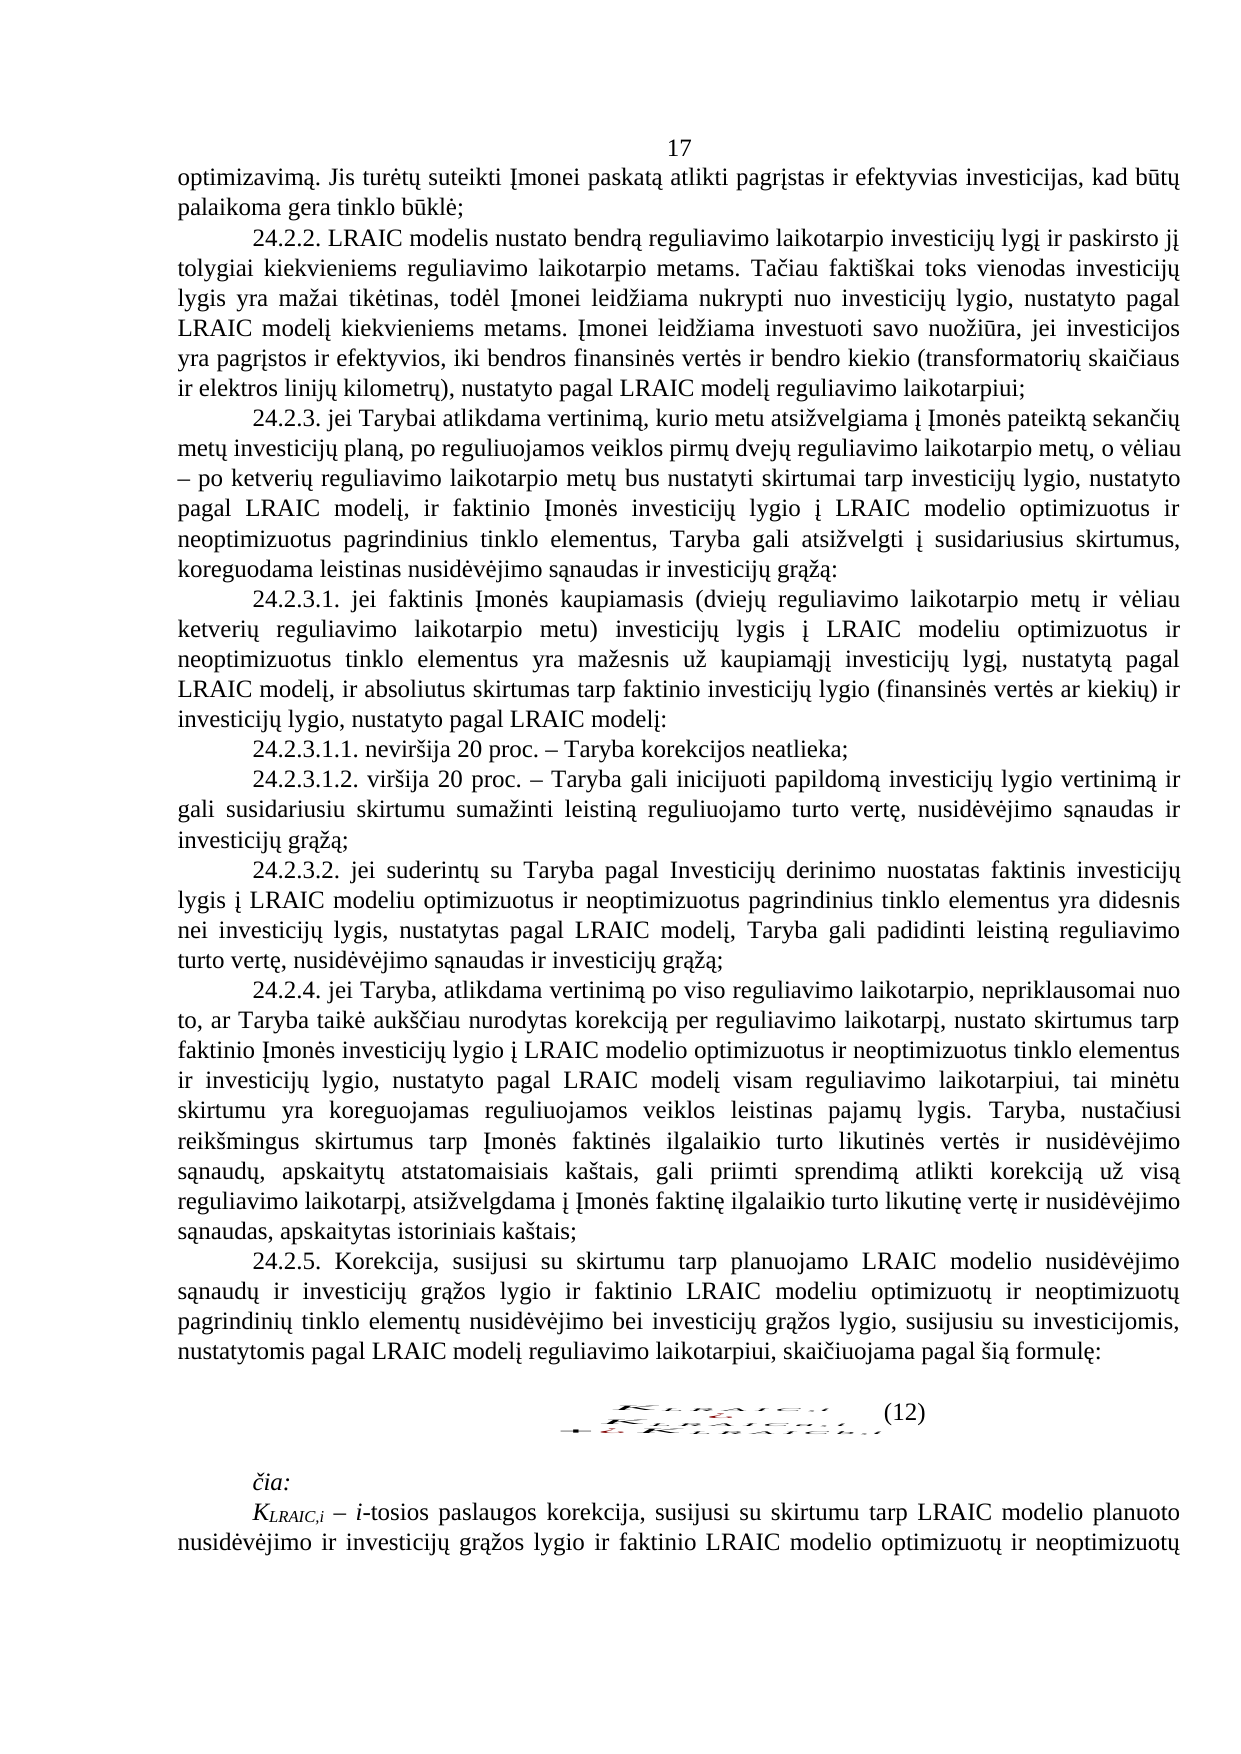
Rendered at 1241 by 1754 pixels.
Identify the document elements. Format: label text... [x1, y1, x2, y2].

text 24.2.2. LRAIC modelis nustato bendrą reguliavimo laikotarpio investicijų lygį ir paskirsto jį tolygiai kiekvieniems reguliavimo laikotarpio metams. Tačiau faktiškai toks vienodas investicijų lygis yra mažai tikėtinas, todėl Įmonei leidžiama nukrypti nuo investicijų lygio, nustatyto pagal LRAIC modelį kiekvieniems metams. Įmonei leidžiama investuoti savo nuožiūra, jei investicijos yra pagrįstos ir efektyvios, iki bendros finansinės vertės ir bendro kiekio (transformatorių skaičiaus ir elektros linijų kilometrų), nustatyto pagal LRAIC modelį reguliavimo laikotarpiui; [177, 223, 1181, 402]
text čia: [177, 1467, 1181, 1496]
text 24.2.4. jei Taryba, atlikdama vertinimą po viso reguliavimo laikotarpio, nepriklausomai nuo to, ar Taryba taikė aukščiau nurodytas korekciją per reguliavimo laikotarpį, nustato skirtumus tarp faktinio Įmonės investicijų lygio į LRAIC modelio optimizuotus ir neoptimizuotus tinklo elementus ir investicijų lygio, nustatyto pagal LRAIC modelį visam reguliavimo laikotarpiui, tai minėtu skirtumu yra koreguojamas reguliuojamos veiklos leistinas pajamų lygis. Taryba, nustačiusi reikšmingus skirtumus tarp Įmonės faktinės ilgalaikio turto likutinės vertės ir nusidėvėjimo sąnaudų, apskaitytų atstatomaisiais kaštais, gali priimti sprendimą atlikti korekciją už visą reguliavimo laikotarpį, atsižvelgdama į Įmonės faktinę ilgalaikio turto likutinę vertę ir nusidėvėjimo sąnaudas, apskaitytas istoriniais kaštais; [177, 975, 1181, 1245]
text optimizavimą. Jis turėtų suteikti Įmonei paskatą atlikti pagrįstas ir efektyvias investicijas, kad būtų palaikoma gera tinklo būklė; [177, 162, 1181, 221]
text 24.2.3. jei Tarybai atlikdama vertinimą, kurio metu atsižvelgiama į Įmonės pateiktą sekančių metų investicijų planą, po reguliuojamos veiklos pirmų dvejų reguliavimo laikotarpio metų, o vėliau – po ketverių reguliavimo laikotarpio metų bus nustatyti skirtumai tarp investicijų lygio, nustatyto pagal LRAIC modelį, ir faktinio Įmonės investicijų lygio į LRAIC modelio optimizuotus ir neoptimizuotus pagrindinius tinklo elementus, Taryba gali atsižvelgti į susidariusius skirtumus, koreguodama leistinas nusidėvėjimo sąnaudas ir investicijų grąžą: [177, 403, 1181, 582]
text (12) [177, 1397, 1181, 1436]
text 24.2.3.2. jei suderintų su Taryba pagal Investicijų derinimo nuostatas faktinis investicijų lygis į LRAIC modeliu optimizuotus ir neoptimizuotus pagrindinius tinklo elementus yra didesnis nei investicijų lygis, nustatytas pagal LRAIC modelį, Taryba gali padidinti leistiną reguliavimo turto vertę, nusidėvėjimo sąnaudas ir investicijų grąžą; [177, 855, 1181, 974]
text 24.2.3.1.1. neviršija 20 proc. – Taryba korekcijos neatlieka; [177, 734, 1181, 763]
text 24.2.3.1.2. viršija 20 proc. – Taryba gali inicijuoti papildomą investicijų lygio vertinimą ir gali susidariusiu skirtumu sumažinti leistiną reguliuojamo turto vertę, nusidėvėjimo sąnaudas ir investicijų grąžą; [177, 764, 1181, 853]
text 24.2.3.1. jei faktinis Įmonės kaupiamasis (dviejų reguliavimo laikotarpio metų ir vėliau ketverių reguliavimo laikotarpio metu) investicijų lygis į LRAIC modeliu optimizuotus ir neoptimizuotus tinklo elementus yra mažesnis už kaupiamąjį investicijų lygį, nustatytą pagal LRAIC modelį, ir absoliutus skirtumas tarp faktinio investicijų lygio (finansinės vertės ar kiekių) ir investicijų lygio, nustatyto pagal LRAIC modelį: [177, 584, 1181, 733]
text KLRAIC,i – i-tosios paslaugos korekcija, susijusi su skirtumu tarp LRAIC modelio planuoto nusidėvėjimo ir investicijų grąžos lygio ir faktinio LRAIC modelio optimizuotų ir neoptimizuotų [177, 1497, 1181, 1556]
text 24.2.5. Korekcija, susijusi su skirtumu tarp planuojamo LRAIC modelio nusidėvėjimo sąnaudų ir investicijų grąžos lygio ir faktinio LRAIC modeliu optimizuotų ir neoptimizuotų pagrindinių tinklo elementų nusidėvėjimo bei investicijų grąžos lygio, susijusiu su investicijomis, nustatytomis pagal LRAIC modelį reguliavimo laikotarpiui, skaičiuojama pagal šią formulę: [177, 1246, 1181, 1365]
